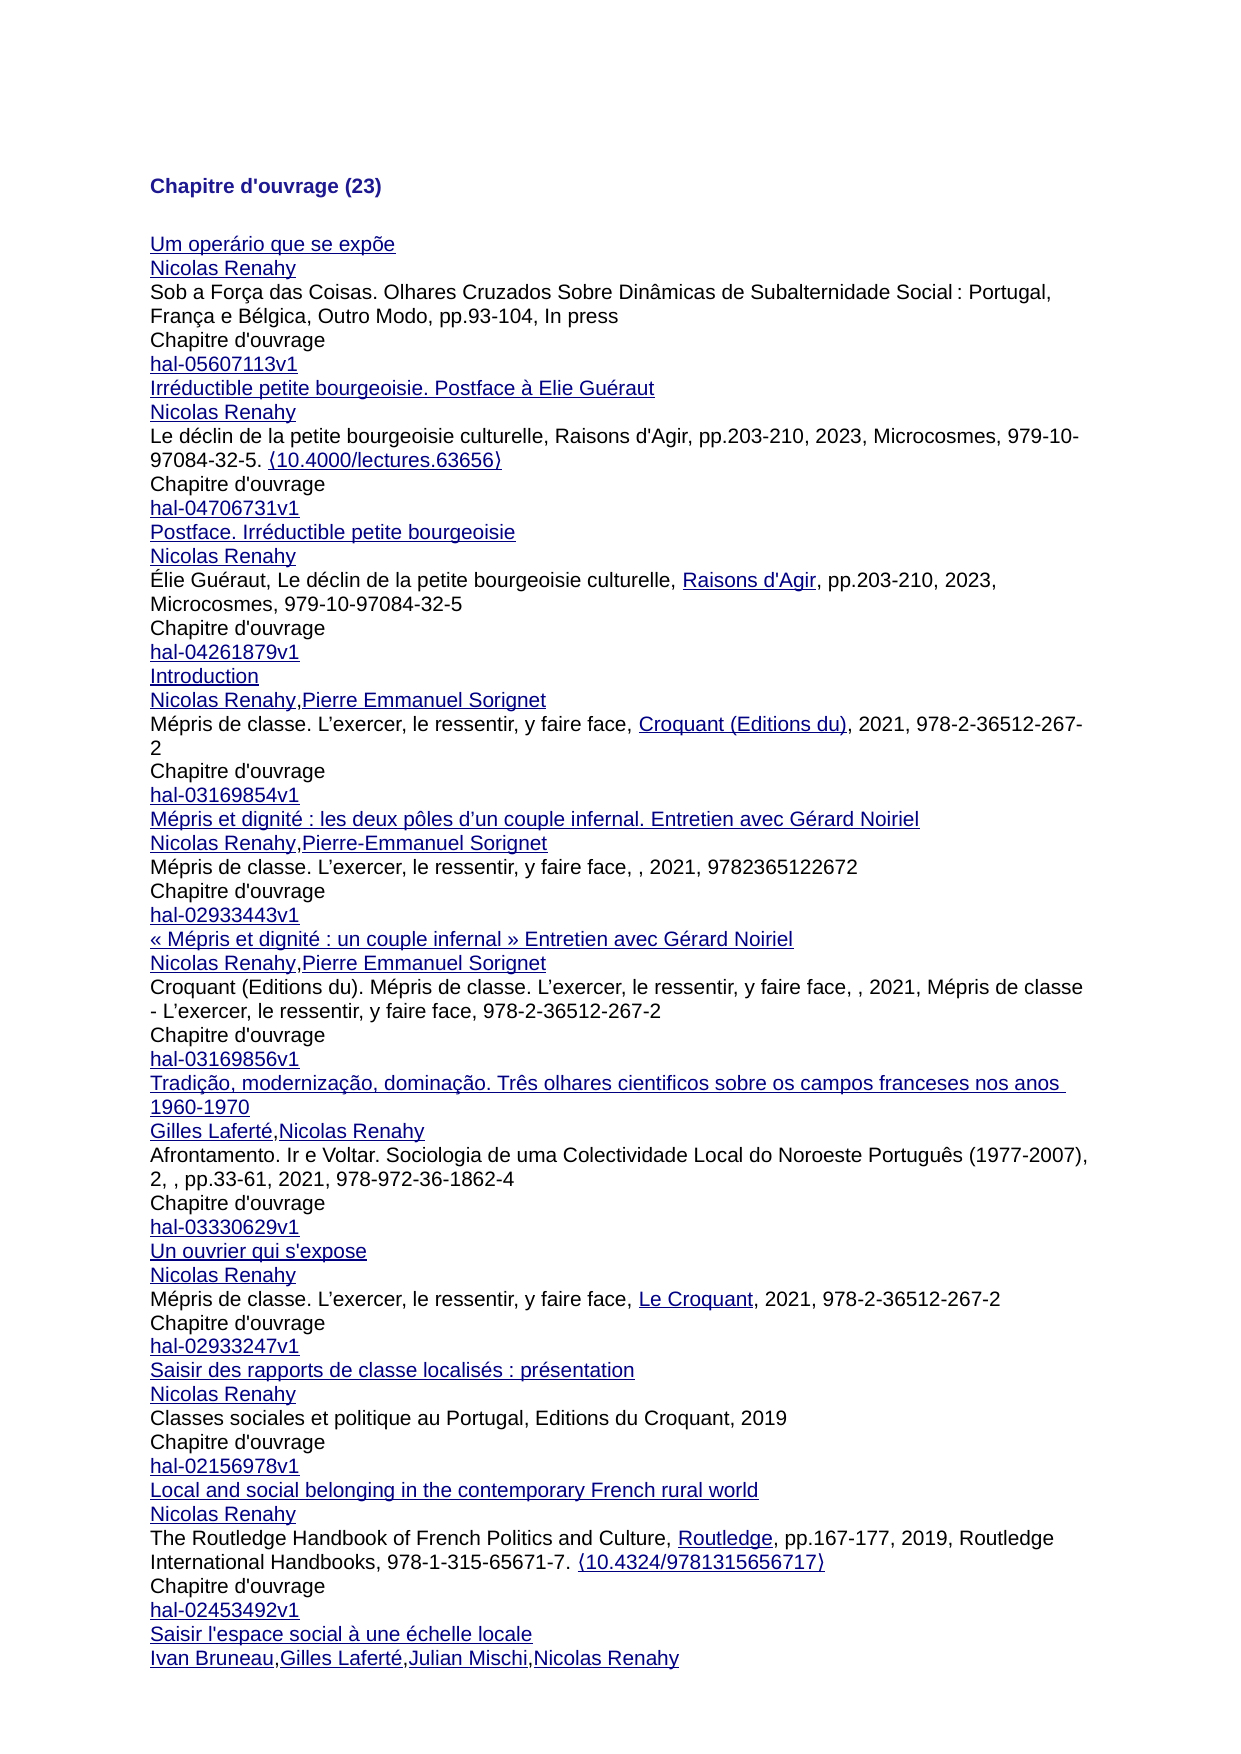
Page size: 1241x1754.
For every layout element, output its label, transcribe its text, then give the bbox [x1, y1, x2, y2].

table_cell Local and social belonging in the contemporary French rural world Nicolas Renahy The Routledge Handbook of French Politics and Culture, Routledge, pp.167-177, 2019, Routledge International Handbooks, 978-1-315-65671-7. ⟨10.4324/9781315656717⟩ Chapitre d'ouvrage hal-02453492v1 [150, 1478, 1090, 1622]
table_cell Saisir l'espace social à une échelle locale Ivan Bruneau,Gilles Laferté,Julian Mischi,Nicolas Renahy [150, 1622, 1090, 1670]
table_header Um operário que se expõe Nicolas Renahy Sob a Força das Coisas. Olhares Cruzados Sobre Dinâmicas de Subalternidade Social : Portugal, França e Bélgica, Outro Modo, pp.93-104, In press Chapitre d'ouvrage hal-05607113v1 [150, 232, 1090, 376]
table_cell Irréductible petite bourgeoisie. Postface à Elie Guéraut Nicolas Renahy Le déclin de la petite bourgeoisie culturelle, Raisons d'Agir, pp.203-210, 2023, Microcosmes, 979-10-97084-32-5. ⟨10.4000/lectures.63656⟩ Chapitre d'ouvrage hal-04706731v1 [150, 376, 1090, 520]
table_cell Tradição, modernização, dominação. Três olhares cientificos sobre os campos franceses nos anos 1960-1970 Gilles Laferté,Nicolas Renahy Afrontamento. Ir e Voltar. Sociologia de uma Colectividade Local do Noroeste Português (1977-2007), 2, , pp.33-61, 2021, 978-972-36-1862-4 Chapitre d'ouvrage hal-03330629v1 [150, 1071, 1090, 1238]
table_cell Introduction Nicolas Renahy,Pierre Emmanuel Sorignet Mépris de classe. L’exercer, le ressentir, y faire face, Croquant (Editions du), 2021, 978-2-36512-267-2 Chapitre d'ouvrage hal-03169854v1 [150, 664, 1090, 807]
table_cell Postface. Irréductible petite bourgeoisie Nicolas Renahy Élie Guéraut, Le déclin de la petite bourgeoisie culturelle, Raisons d'Agir, pp.203-210, 2023, Microcosmes, 979-10-97084-32-5 Chapitre d'ouvrage hal-04261879v1 [150, 520, 1090, 663]
subtitle Chapitre d'ouvrage (23) [150, 174, 1090, 198]
table_cell Saisir des rapports de classe localisés : présentation Nicolas Renahy Classes sociales et politique au Portugal, Editions du Croquant, 2019 Chapitre d'ouvrage hal-02156978v1 [150, 1358, 1090, 1478]
table_cell Mépris et dignité : les deux pôles d’un couple infernal. Entretien avec Gérard Noiriel Nicolas Renahy,Pierre-Emmanuel Sorignet Mépris de classe. L’exercer, le ressentir, y faire face, , 2021, 9782365122672 Chapitre d'ouvrage hal-02933443v1 [150, 807, 1090, 927]
table_cell Un ouvrier qui s'expose Nicolas Renahy Mépris de classe. L’exercer, le ressentir, y faire face, Le Croquant, 2021, 978-2-36512-267-2 Chapitre d'ouvrage hal-02933247v1 [150, 1239, 1090, 1358]
table_cell « Mépris et dignité : un couple infernal » Entretien avec Gérard Noiriel Nicolas Renahy,Pierre Emmanuel Sorignet Croquant (Editions du). Mépris de classe. L’exercer, le ressentir, y faire face, , 2021, Mépris de classe - L’exercer, le ressentir, y faire face, 978-2-36512-267-2 Chapitre d'ouvrage hal-03169856v1 [150, 927, 1090, 1071]
